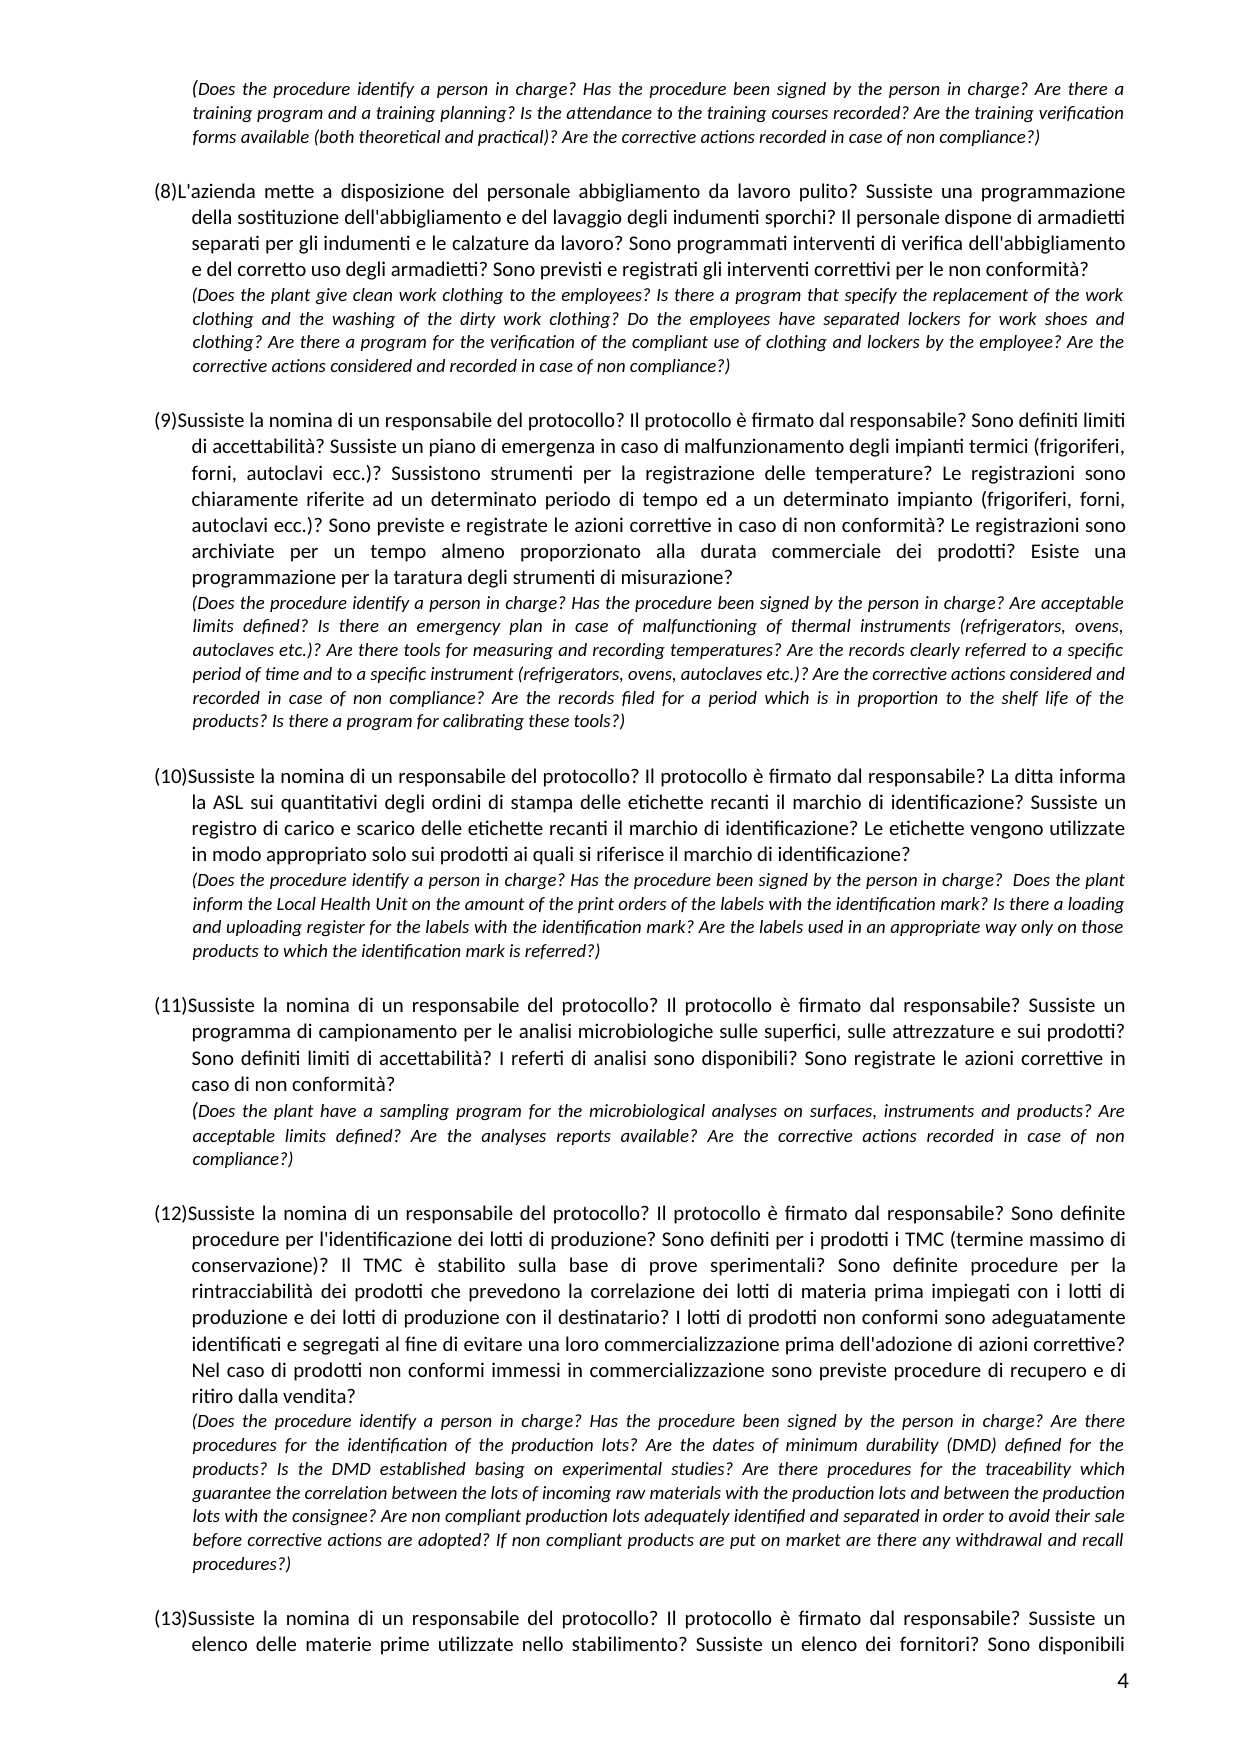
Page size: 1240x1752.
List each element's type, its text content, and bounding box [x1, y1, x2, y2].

text (Does the plant have a sampling program for the microbiological analyses on surfaces, instruments and products? Are acceptable limits defined? Are the analyses reports available? Are the corrective actions recorded in case of non compliance?) [191, 1097, 1128, 1170]
text (Does the procedure identify a person in charge? Has the procedure been signed by the person in charge? Are there a training program and a training planning? Is the attendance to the training courses recorded? Are the training verification forms available (both theoretical and practical)? Are the corrective actions recorded in case of non compliance?) [191, 75, 1128, 148]
list Sussiste la nomina di un responsabile del protocollo? Il protocollo è firmato dal responsabile? Sussiste un programma di campionamento per le analisi microbiologiche sulle superfici, sulle attrezzature e sui prodotti? Sono definiti limiti di accettabilità? I referti di analisi sono disponibili? Sono registrate le azioni correttive in caso di non conformità? [61, 992, 1128, 1096]
text (Does the procedure identify a person in charge? Has the procedure been signed by the person in charge? Are acceptable limits defined? Is there an emergency plan in case of malfunctioning of thermal instruments (refrigerators, ovens, autoclaves etc.)? Are there tools for measuring and recording temperatures? Are the records clearly referred to a specific period of time and to a specific instrument (refrigerators, ovens, autoclaves etc.)? Are the corrective actions considered and recorded in case of non compliance? Are the records filed for a period which is in proportion to the shelf life of the products? Is there a program for calibrating these tools?) [191, 591, 1128, 732]
list Sussiste la nomina di un responsabile del protocollo? Il protocollo è firmato dal responsabile? Sono definite procedure per l'identificazione dei lotti di produzione? Sono definiti per i prodotti i TMC (termine massimo di conservazione)? Il TMC è stabilito sulla base di prove sperimentali? Sono definite procedure per la rintracciabilità dei prodotti che prevedono la correlazione dei lotti di materia prima impiegati con i lotti di produzione e dei lotti di produzione con il destinatario? I lotti di prodotti non conformi sono adeguatamente identificati e segregati al fine di evitare una loro commercializzazione prima dell'adozione di azioni correttive? Nel caso di prodotti non conformi immessi in commercializzazione sono previste procedure di recupero e di ritiro dalla vendita? [61, 1200, 1128, 1408]
list L'azienda mette a disposizione del personale abbigliamento da lavoro pulito? Sussiste una programmazione della sostituzione dell'abbigliamento e del lavaggio degli indumenti sporchi? Il personale dispone di armadietti separati per gli indumenti e le calzature da lavoro? Sono programmati interventi di verifica dell'abbigliamento e del corretto uso degli armadietti? Sono previsti e registrati gli interventi correttivi per le non conformità? [61, 178, 1128, 282]
list Sussiste la nomina di un responsabile del protocollo? Il protocollo è firmato dal responsabile? La ditta informa la ASL sui quantitativi degli ordini di stampa delle etichette recanti il marchio di identificazione? Sussiste un registro di carico e scarico delle etichette recanti il marchio di identificazione? Le etichette vengono utilizzate in modo appropriato solo sui prodotti ai quali si riferisce il marchio di identificazione? [61, 763, 1128, 867]
list Sussiste la nomina di un responsabile del protocollo? Il protocollo è firmato dal responsabile? Sono definiti limiti di accettabilità? Sussiste un piano di emergenza in caso di malfunzionamento degli impianti termici (frigoriferi, forni, autoclavi ecc.)? Sussistono strumenti per la registrazione delle temperature? Le registrazioni sono chiaramente riferite ad un determinato periodo di tempo ed a un determinato impianto (frigoriferi, forni, autoclavi ecc.)? Sono previste e registrate le azioni correttive in caso di non conformità? Le registrazioni sono archiviate per un tempo almeno proporzionato alla durata commerciale dei prodotti? Esiste una programmazione per la taratura degli strumenti di misurazione? [61, 407, 1128, 590]
text (Does the procedure identify a person in charge? Has the procedure been signed by the person in charge? Does the plant inform the Local Health Unit on the amount of the print orders of the labels with the identification mark? Is there a loading and uploading register for the labels with the identification mark? Are the labels used in an appropriate way only on those products to which the identification mark is referred?) [191, 868, 1128, 962]
text (Does the plant give clean work clothing to the employees? Is there a program that specify the replacement of the work clothing and the washing of the dirty work clothing? Do the employees have separated lockers for work shoes and clothing? Are there a program for the verification of the compliant use of clothing and lockers by the employee? Are the corrective actions considered and recorded in case of non compliance?) [191, 283, 1128, 377]
list Sussiste la nomina di un responsabile del protocollo? Il protocollo è firmato dal responsabile? Sussiste un elenco delle materie prime utilizzate nello stabilimento? Sussiste un elenco dei fornitori? Sono disponibili [61, 1605, 1128, 1657]
text (Does the procedure identify a person in charge? Has the procedure been signed by the person in charge? Are there procedures for the identification of the production lots? Are the dates of minimum durability (DMD) defined for the products? Is the DMD established basing on experimental studies? Are there procedures for the traceability which guarantee the correlation between the lots of incoming raw materials with the production lots and between the production lots with the consignee? Are non compliant production lots adequately identified and separated in order to avoid their sale before corrective actions are adopted? If non compliant products are put on market are there any withdrawal and recall procedures?) [191, 1409, 1128, 1575]
